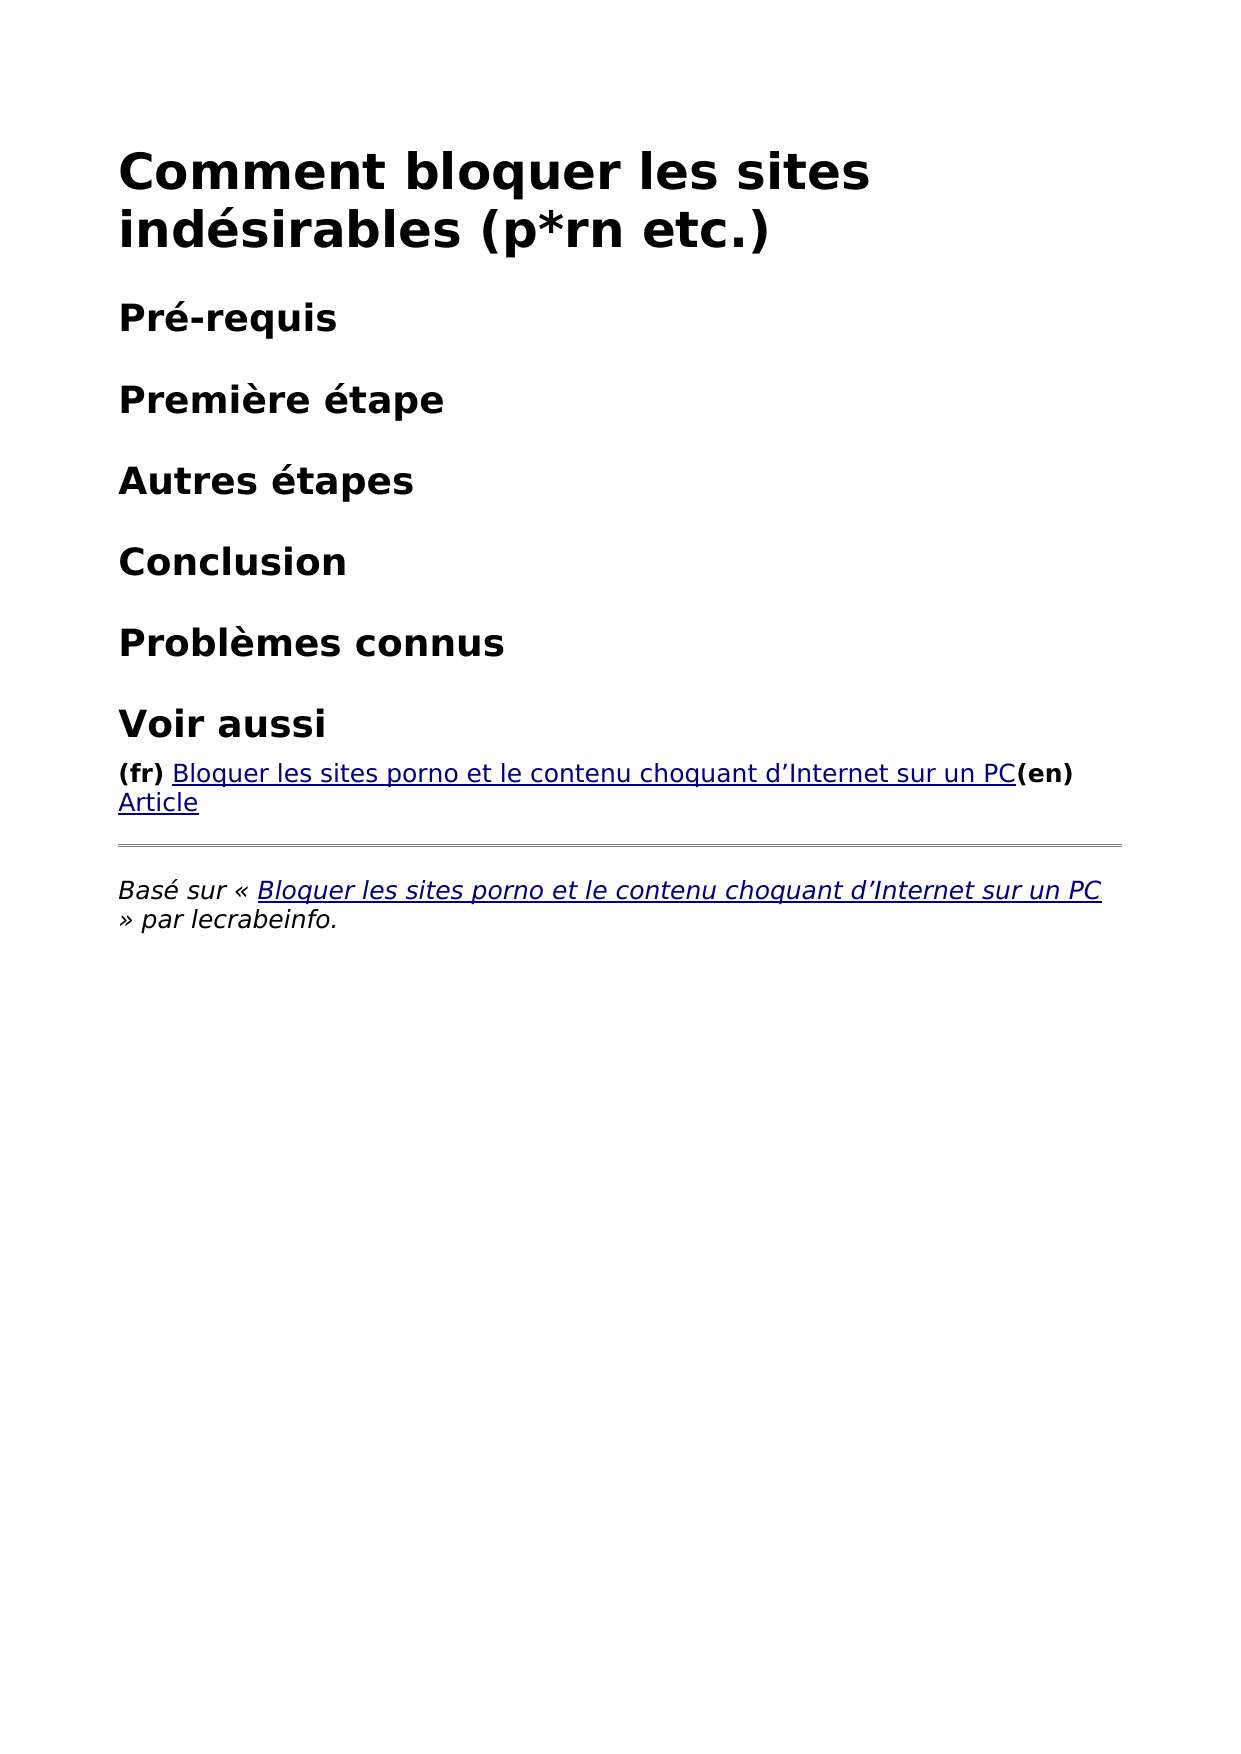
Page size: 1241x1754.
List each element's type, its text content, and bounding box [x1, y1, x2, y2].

subtitle Comment bloquer les sites indésirables (p*rn etc.) [118, 143, 1122, 259]
text (fr) Bloquer les sites porno et le contenu choquant d’Internet sur un PC(en) Article [118, 759, 1122, 817]
subtitle Pré-requis [118, 297, 1122, 341]
subtitle Autres étapes [118, 459, 1122, 503]
subtitle Voir aussi [118, 703, 1122, 746]
subtitle Problèmes connus [118, 622, 1122, 665]
subtitle Première étape [118, 378, 1122, 422]
text Basé sur « Bloquer les sites porno et le contenu choquant d’Internet sur un PC » par lecrabeinfo. [118, 876, 1122, 934]
subtitle Conclusion [118, 541, 1122, 584]
